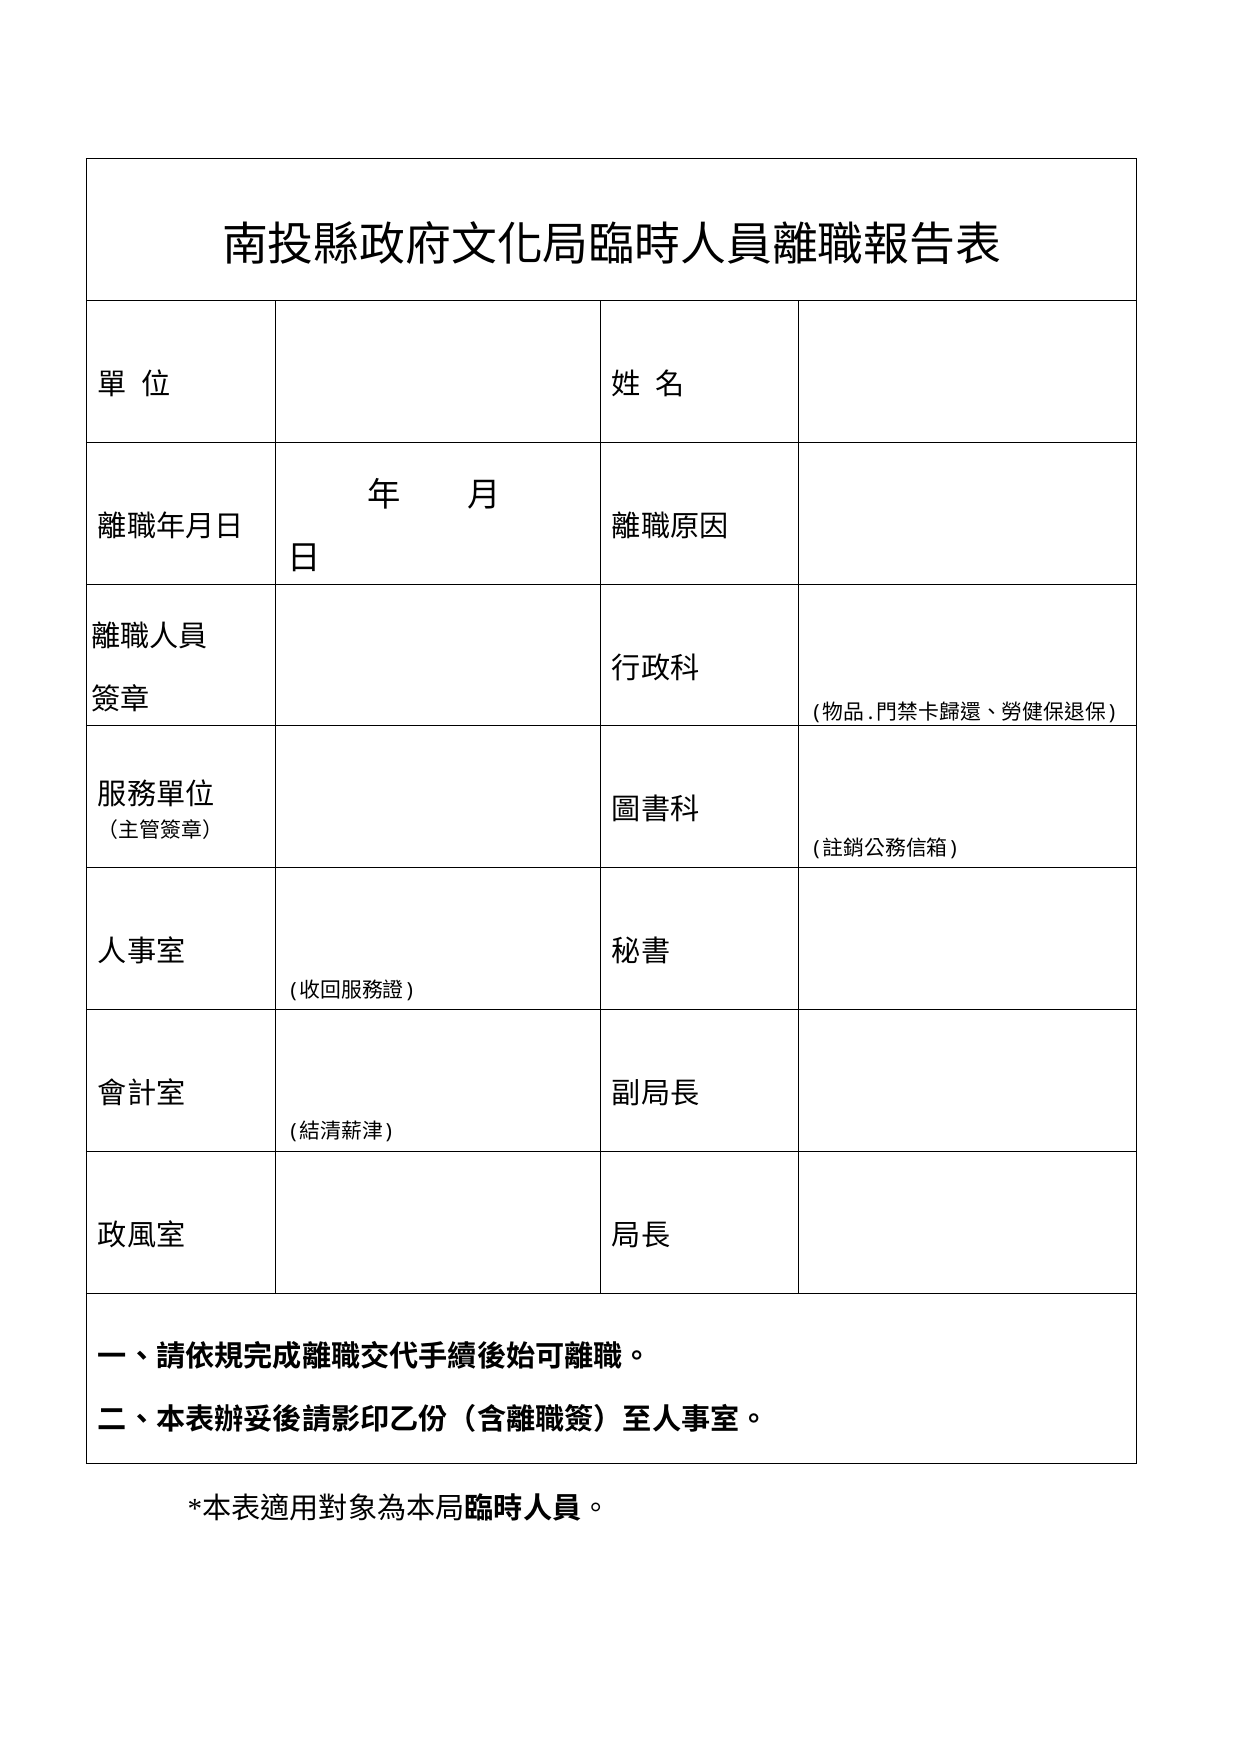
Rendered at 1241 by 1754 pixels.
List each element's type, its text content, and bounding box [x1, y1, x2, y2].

table_cell 人事室 [87, 868, 275, 1009]
table_cell (收回服務證) [276, 868, 600, 1009]
table_cell 行政科 [601, 585, 798, 725]
table_cell 局長 [601, 1152, 798, 1292]
table_header 南投縣政府文化局臨時人員離職報告表 [87, 159, 1136, 300]
table_cell 一、請依規完成離職交代手續後始可離職。 二、本表辦妥後請影印乙份（含離職簽）至人事室。 [87, 1294, 1136, 1463]
table_cell 離職原因 [601, 443, 798, 583]
text *本表適用對象為本局臨時人員。 [187, 1464, 1053, 1526]
table_cell [276, 301, 600, 442]
table_cell [276, 1152, 600, 1292]
table_cell [799, 868, 1136, 1009]
table_cell 秘書 [601, 868, 798, 1009]
table_cell [799, 1152, 1136, 1292]
table_cell (結清薪津) [276, 1010, 600, 1151]
table_cell [799, 301, 1136, 442]
table_cell (註銷公務信箱) [799, 726, 1136, 867]
table_cell [799, 443, 1136, 583]
table_cell 圖書科 [601, 726, 798, 867]
table_cell [799, 1010, 1136, 1151]
table_cell 會計室 [87, 1010, 275, 1151]
table_cell [276, 726, 600, 867]
table_cell 政風室 [87, 1152, 275, 1292]
table_cell [276, 585, 600, 725]
table_cell 服務單位 （主管簽章） [87, 726, 275, 867]
table_cell 單 位 [87, 301, 275, 442]
table_cell 離職人員 簽章 [87, 585, 275, 725]
table_cell 離職年月日 [87, 443, 275, 583]
table_cell 年 月 日 [276, 443, 600, 583]
table_cell 副局長 [601, 1010, 798, 1151]
table_cell (物品.門禁卡歸還、勞健保退保) [799, 585, 1136, 725]
table_cell 姓 名 [601, 301, 798, 442]
